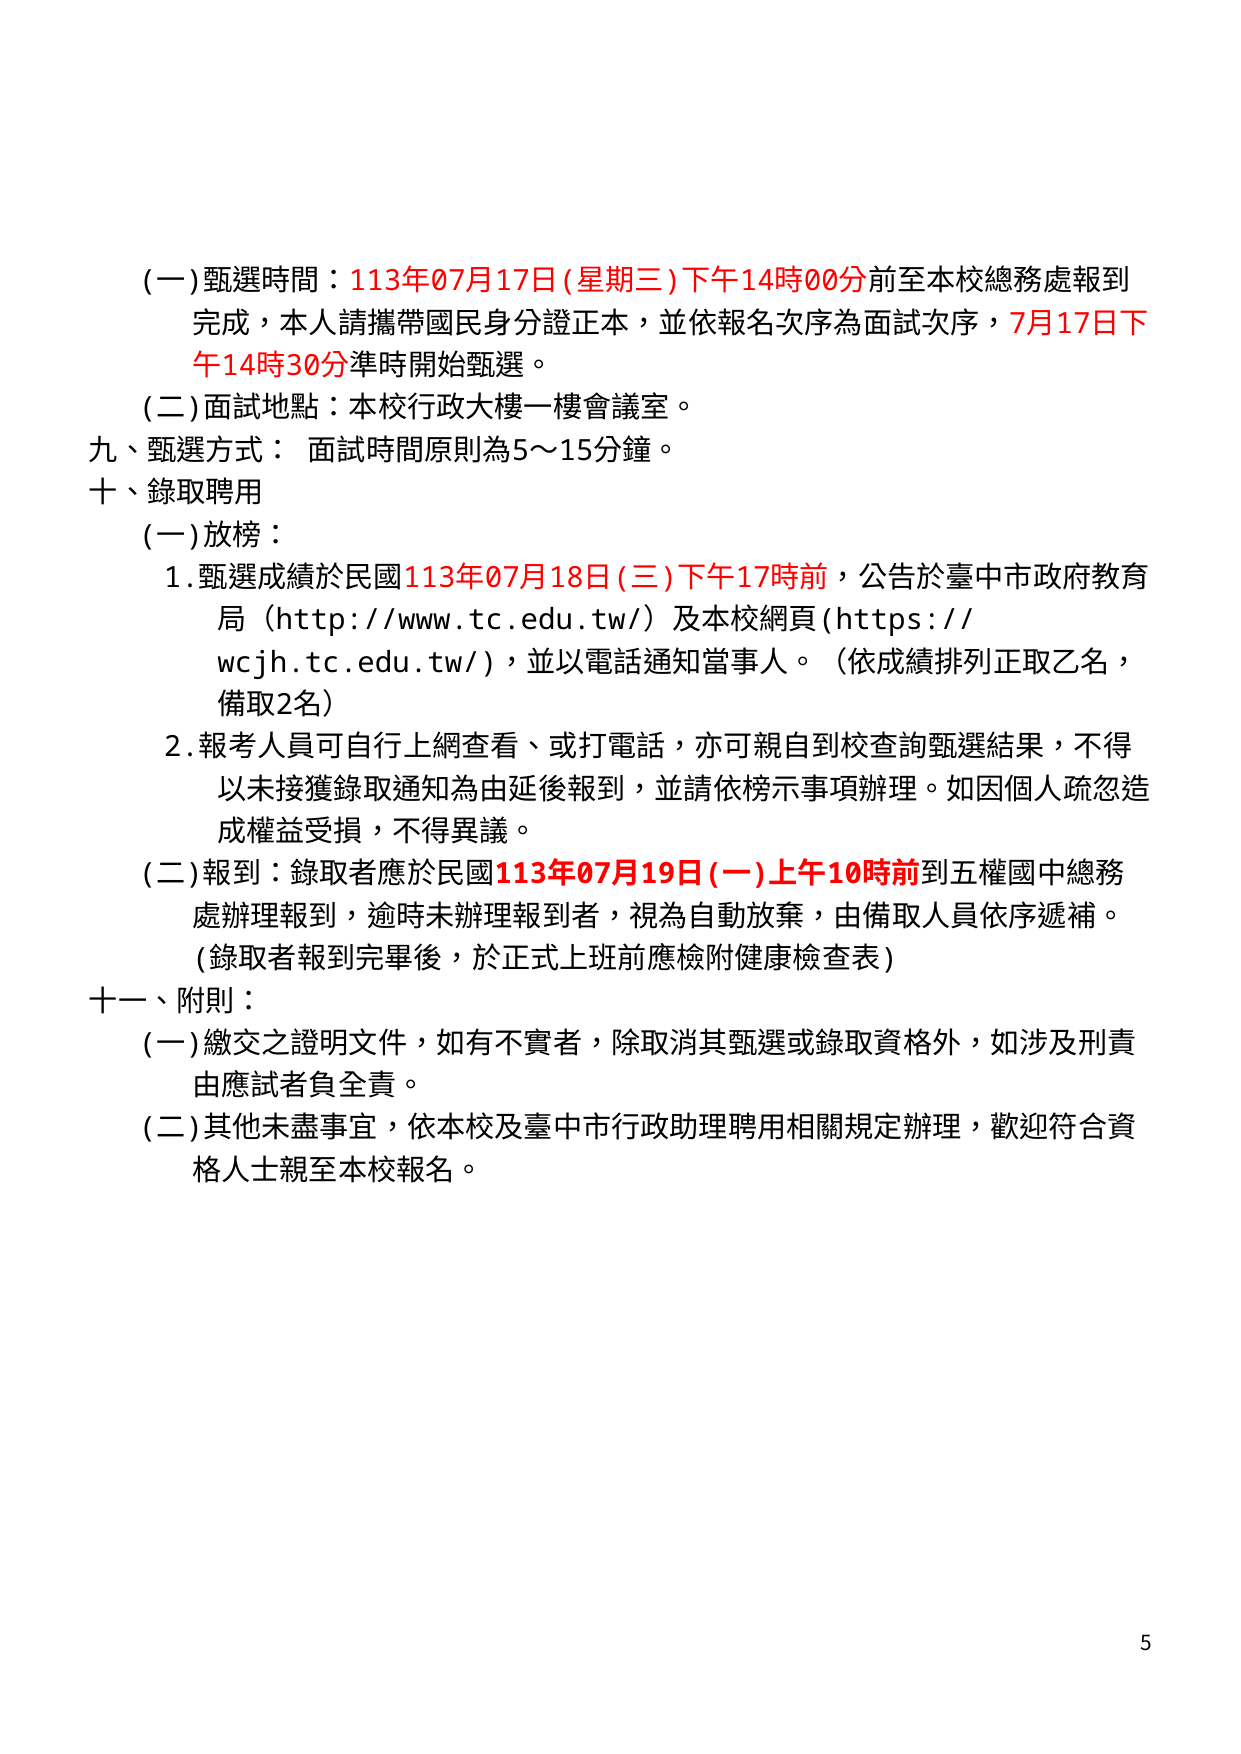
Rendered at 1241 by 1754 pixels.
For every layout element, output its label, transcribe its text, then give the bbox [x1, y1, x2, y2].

text (二)報到：錄取者應於民國113年07月19日(一)上午10時前到五權國中總務處辦理報到，逾時未辦理報到者，視為自動放棄，由備取人員依序遞補。(錄取者報到完畢後，於正式上班前應檢附健康檢查表) [138, 850, 1152, 977]
text (一)放榜： [139, 511, 1152, 553]
text (一)甄選時間：113年07月17日(星期三)下午14時00分前至本校總務處報到完成，本人請攜帶國民身分證正本，並依報名次序為面試次序，7月17日下午14時30分準時開始甄選。 [139, 257, 1152, 384]
text 十、錄取聘用 [89, 469, 1152, 511]
text (二)面試地點：本校行政大樓一樓會議室。 [139, 384, 1152, 426]
text (二)其他未盡事宜，依本校及臺中市行政助理聘用相關規定辦理，歡迎符合資格人士親至本校報名。 [139, 1104, 1152, 1189]
text 1.甄選成績於民國113年07月18日(三)下午17時前，公告於臺中市政府教育局（http://www.tc.edu.tw/）及本校網頁(https://wcjh.tc.edu.tw/)，並以電話通知當事人。（依成績排列正取乙名，備取2名） [164, 553, 1152, 723]
text 十一、附則： [89, 977, 1152, 1019]
text (一)繳交之證明文件，如有不實者，除取消其甄選或錄取資格外，如涉及刑責由應試者負全責。 [139, 1019, 1152, 1104]
text 2.報考人員可自行上網查看、或打電話，亦可親自到校查詢甄選結果，不得以未接獲錄取通知為由延後報到，並請依榜示事項辦理。如因個人疏忽造成權益受損，不得異議。 [164, 723, 1152, 850]
text 九、甄選方式： 面試時間原則為5～15分鐘。 [89, 426, 1152, 469]
